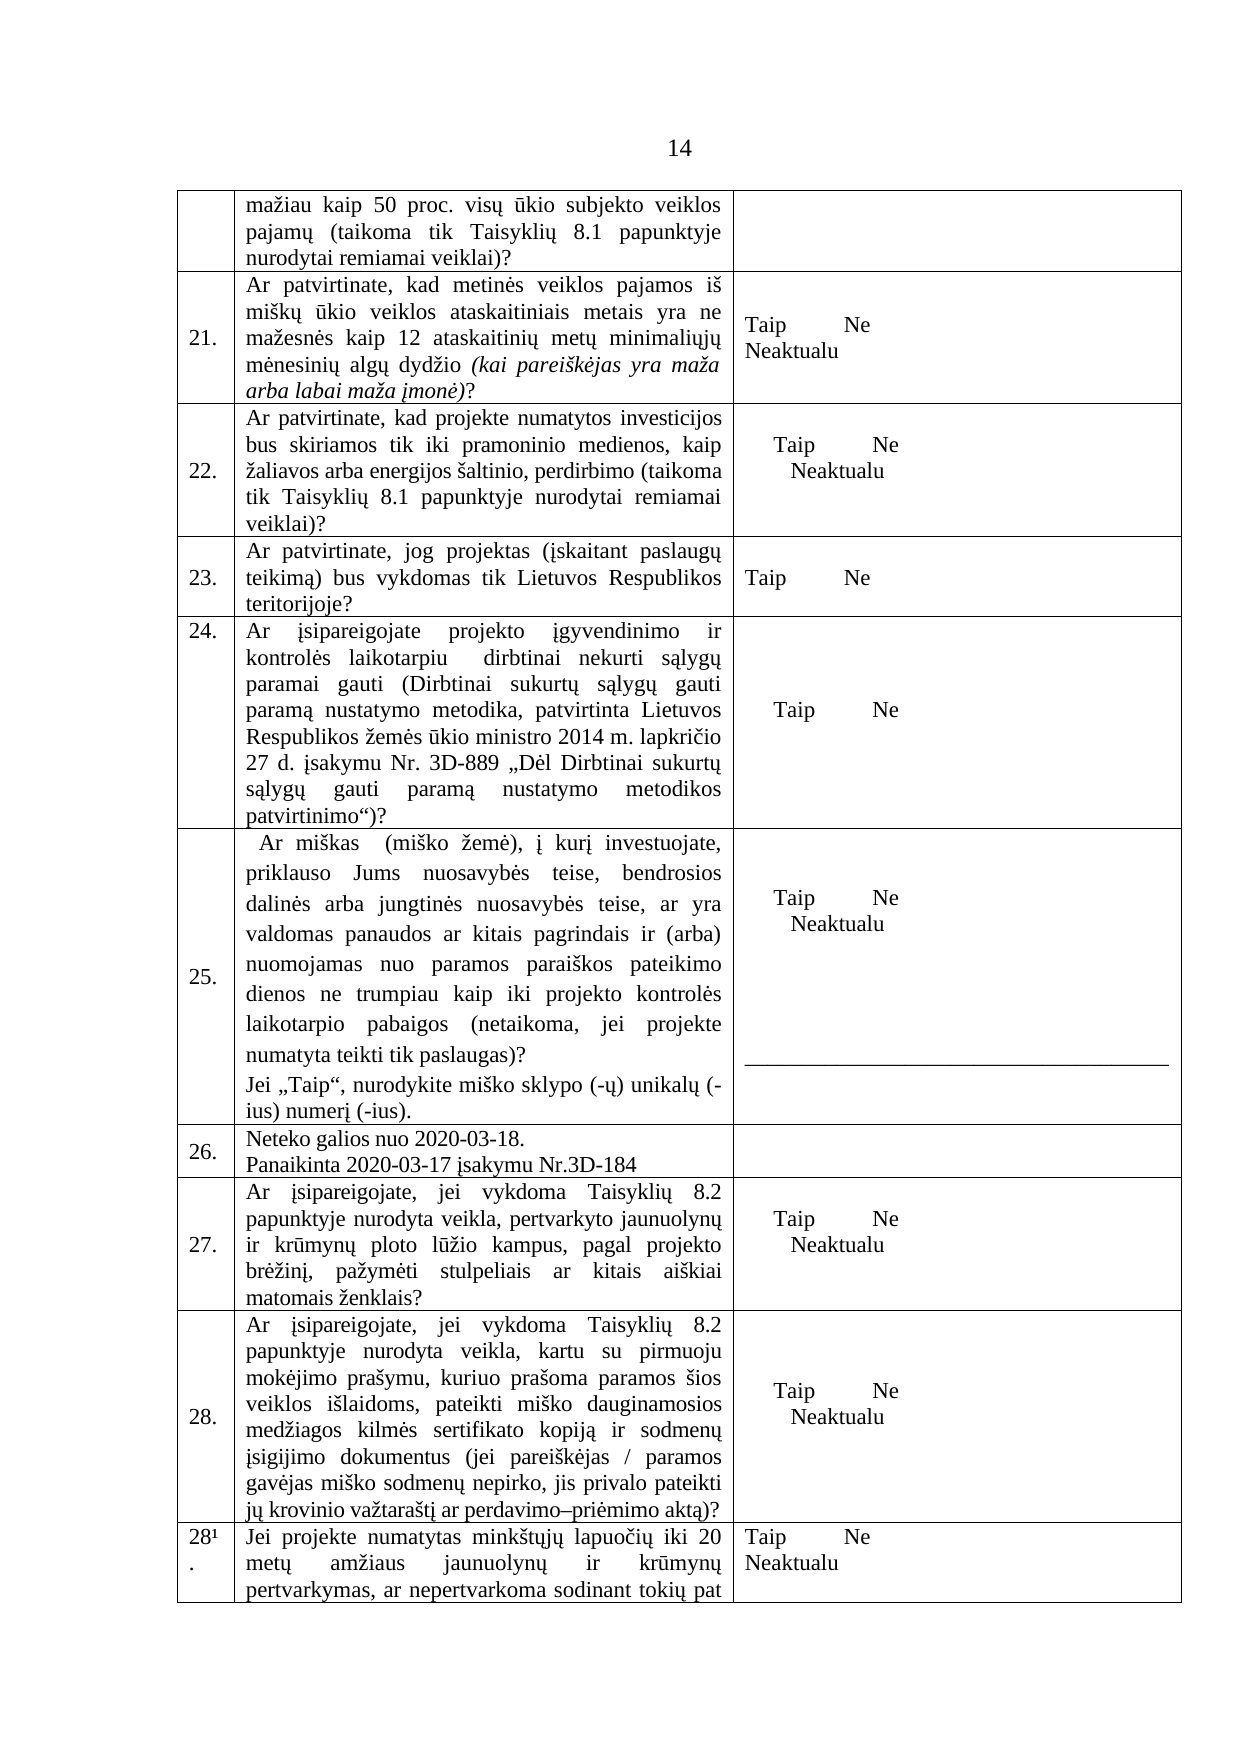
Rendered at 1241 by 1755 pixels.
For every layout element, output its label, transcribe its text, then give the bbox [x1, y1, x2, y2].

table_cell Taip Ne [734, 617, 1181, 828]
table_cell Ar patvirtinate, jog projektas (įskaitant paslaugų teikimą) bus vykdomas tik Lietuvos Respublikos teritorijoje? [235, 537, 733, 616]
table_cell Ar miškas (miško žemė), į kurį investuojate, priklauso Jums nuosavybės teise, bendrosios dalinės arba jungtinės nuosavybės teise, ar yra valdomas panaudos ar kitais pagrindais ir (arba) nuomojamas nuo paramos paraiškos pateikimo dienos ne trumpiau kaip iki projekto kontrolės laikotarpio pabaigos (netaikoma, jei projekte numatyta teikti tik paslaugas)? Jei „Taip“, nurodykite miško sklypo (-ų) unikalų (-ius) numerį (-ius). [235, 829, 733, 1123]
table_cell Taip Ne Neaktualu [734, 272, 1181, 403]
table_cell 22. [178, 404, 234, 536]
table_cell [734, 191, 1181, 271]
table_cell 24. [178, 617, 234, 828]
table_cell Taip Ne Neaktualu [734, 1311, 1181, 1522]
table_cell Ar patvirtinate, kad metinės veiklos pajamos iš miškų ūkio veiklos ataskaitiniais metais yra ne mažesnės kaip 12 ataskaitinių metų minimaliųjų mėnesinių algų dydžio (kai pareiškėjas yra maža arba labai maža įmonė)? [235, 272, 733, 403]
table_cell Taip Ne [734, 537, 1181, 616]
table_cell 28. [178, 1311, 234, 1522]
table_cell Ar įsipareigojate, jei vykdoma Taisyklių 8.2 papunktyje nurodyta veikla, pertvarkyto jaunuolynų ir krūmynų ploto lūžio kampus, pagal projekto brėžinį, pažymėti stulpeliais ar kitais aiškiai matomais ženklais? [235, 1178, 733, 1310]
table_cell Taip Ne Neaktualu [734, 1523, 1181, 1602]
table_cell 26. [178, 1125, 234, 1177]
table_cell 27. [178, 1178, 234, 1310]
table_cell Ar įsipareigojate, jei vykdoma Taisyklių 8.2 papunktyje nurodyta veikla, kartu su pirmuoju mokėjimo prašymu, kuriuo prašoma paramos šios veiklos išlaidoms, pateikti miško dauginamosios medžiagos kilmės sertifikato kopiją ir sodmenų įsigijimo dokumentus (jei pareiškėjas / paramos gavėjas miško sodmenų nepirko, jis privalo pateikti jų krovinio važtaraštį ar perdavimo–priėmimo aktą)? [235, 1311, 733, 1522]
table_cell Taip Ne Neaktualu [734, 404, 1181, 536]
table_cell 23. [178, 537, 234, 616]
table_cell Taip Ne Neaktualu _____________________________________ [734, 829, 1181, 1123]
table_cell 28¹. [178, 1523, 234, 1602]
table_cell Ar įsipareigojate projekto įgyvendinimo ir kontrolės laikotarpiu dirbtinai nekurti sąlygų paramai gauti (Dirbtinai sukurtų sąlygų gauti paramą nustatymo metodika, patvirtinta Lietuvos Respublikos žemės ūkio ministro 2014 m. lapkričio 27 d. įsakymu Nr. 3D-889 „Dėl Dirbtinai sukurtų sąlygų gauti paramą nustatymo metodikos patvirtinimo“)? [235, 617, 733, 828]
table_cell Jei projekte numatytas minkštųjų lapuočių iki 20 metų amžiaus jaunuolynų ir krūmynų pertvarkymas, ar nepertvarkoma sodinant tokių pat [235, 1523, 733, 1602]
table_cell [734, 1125, 1181, 1177]
table_cell [178, 191, 234, 271]
table_cell 21. [178, 272, 234, 403]
table_cell Ar patvirtinate, kad projekte numatytos investicijos bus skiriamos tik iki pramoninio medienos, kaip žaliavos arba energijos šaltinio, perdirbimo (taikoma tik Taisyklių 8.1 papunktyje nurodytai remiamai veiklai)? [235, 404, 733, 536]
table_cell mažiau kaip 50 proc. visų ūkio subjekto veiklos pajamų (taikoma tik Taisyklių 8.1 papunktyje nurodytai remiamai veiklai)? [235, 191, 733, 271]
table_cell Neteko galios nuo 2020-03-18. Panaikinta 2020-03-17 įsakymu Nr.3D-184 [235, 1125, 733, 1177]
table_cell Taip Ne Neaktualu [734, 1178, 1181, 1310]
table_cell 25. [178, 829, 234, 1123]
